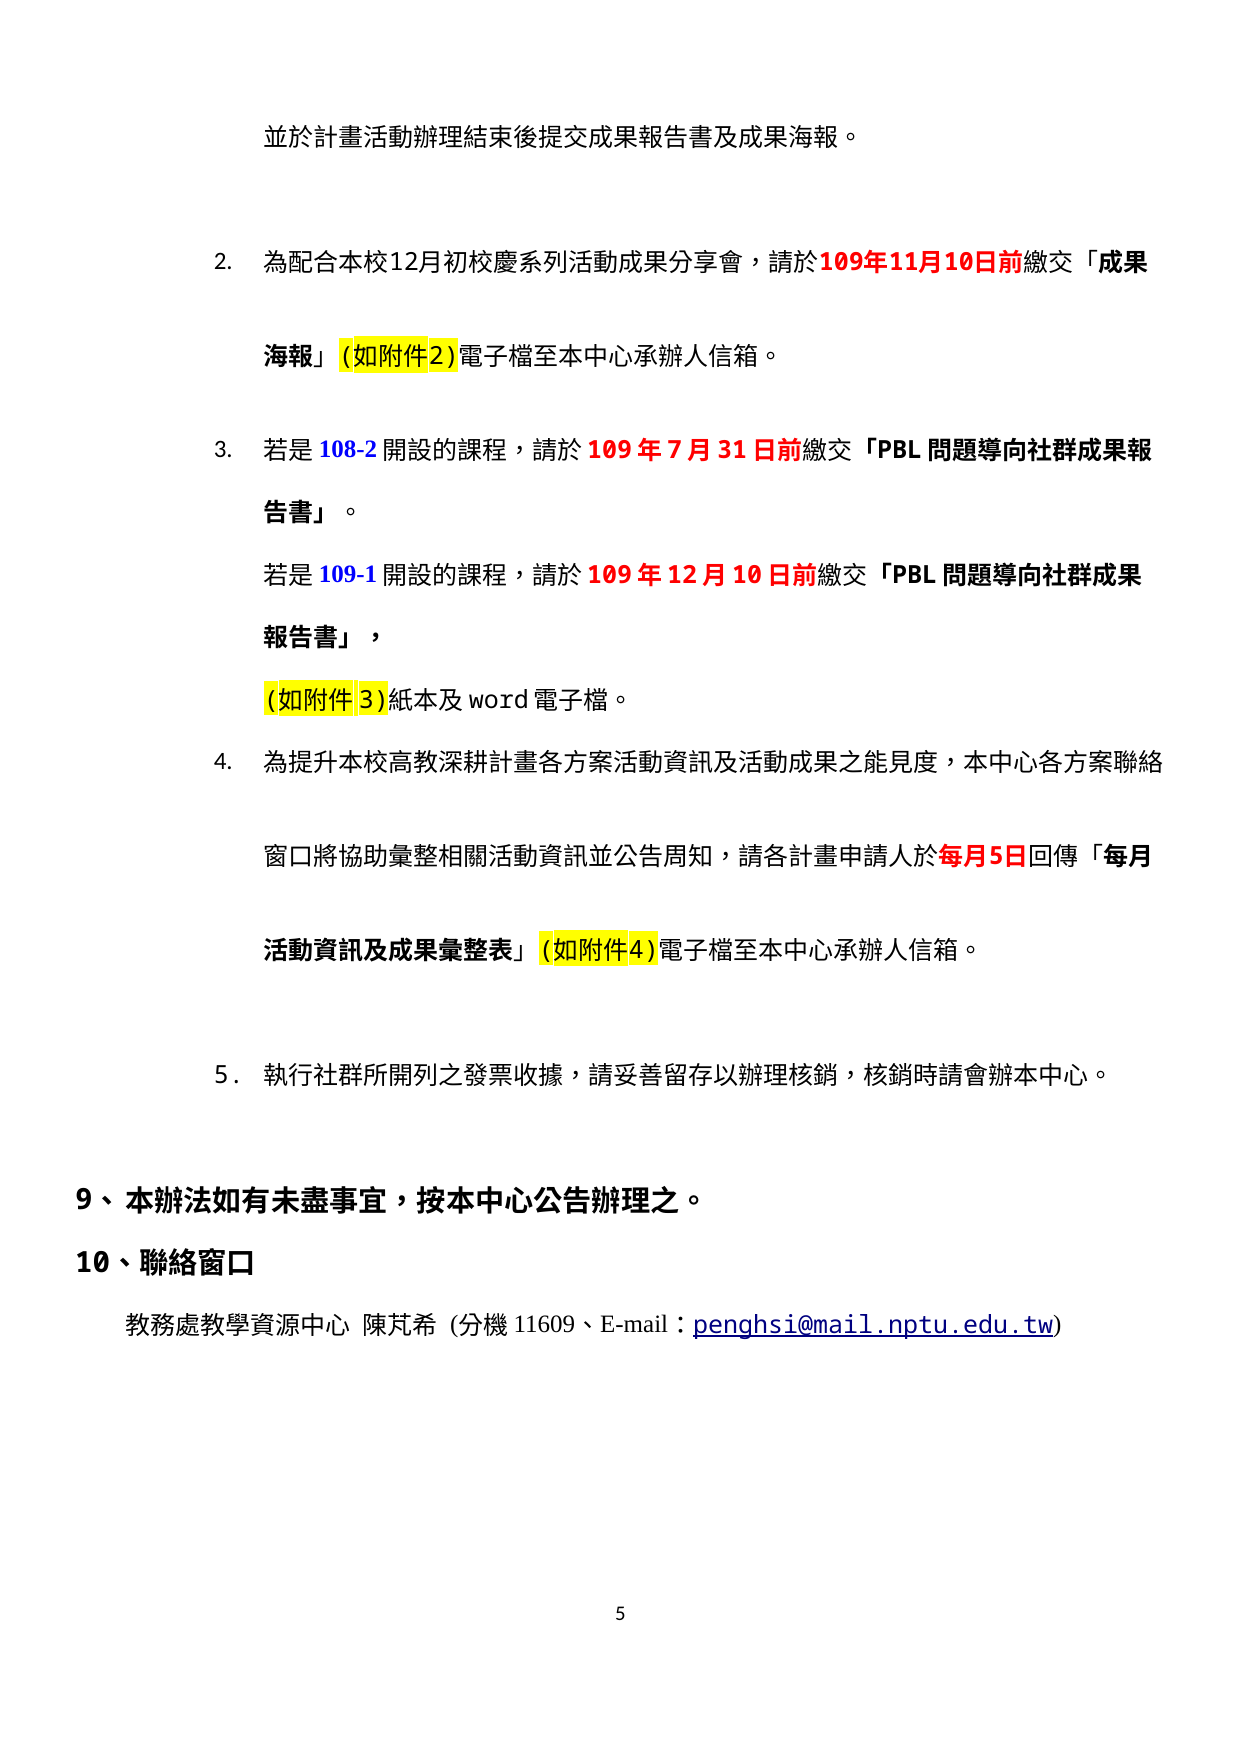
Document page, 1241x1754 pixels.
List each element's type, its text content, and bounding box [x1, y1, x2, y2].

list 執行社群所開列之發票收據，請妥善留存以辦理核銷，核銷時請會辦本中心。 [213, 1032, 1165, 1094]
list 若是108-2開設的課程，請於109年7月31日前繳交「PBL問題導向社群成果報告書」。 若是109-1開設的課程，請於109年12月10日前繳交「PBL問題導向社群成果報告書」， (如附件3)紙本及word電子檔。 [213, 407, 1165, 719]
list 為提升本校高教深耕計畫各方案活動資訊及活動成果之能見度，本中心各方案聯絡窗口將協助彙整相關活動資訊並公告周知，請各計畫申請人於每月5日回傳「每月活動資訊及成果彙整表」(如附件4)電子檔至本中心承辦人信箱。 [213, 719, 1165, 969]
text 教務處教學資源中心 陳芃希 (分機11609、E-mail：penghsi@mail.nptu.edu.tw) [125, 1282, 1165, 1344]
list 為配合本校12月初校慶系列活動成果分享會，請於109年11月10日前繳交「成果海報」(如附件2)電子檔至本中心承辦人信箱。 [213, 219, 1165, 375]
list 本辦法如有未盡事宜，按本中心公告辦理之。 [75, 1157, 1165, 1219]
list 聯絡窗口 [75, 1219, 1165, 1282]
list 凡獲計畫補助之教師有義務參與高等教育深耕計畫成果分享會或研討會等相關活動，並於計畫活動辦理結束後提交成果報告書及成果海報。 [213, 94, 1165, 157]
